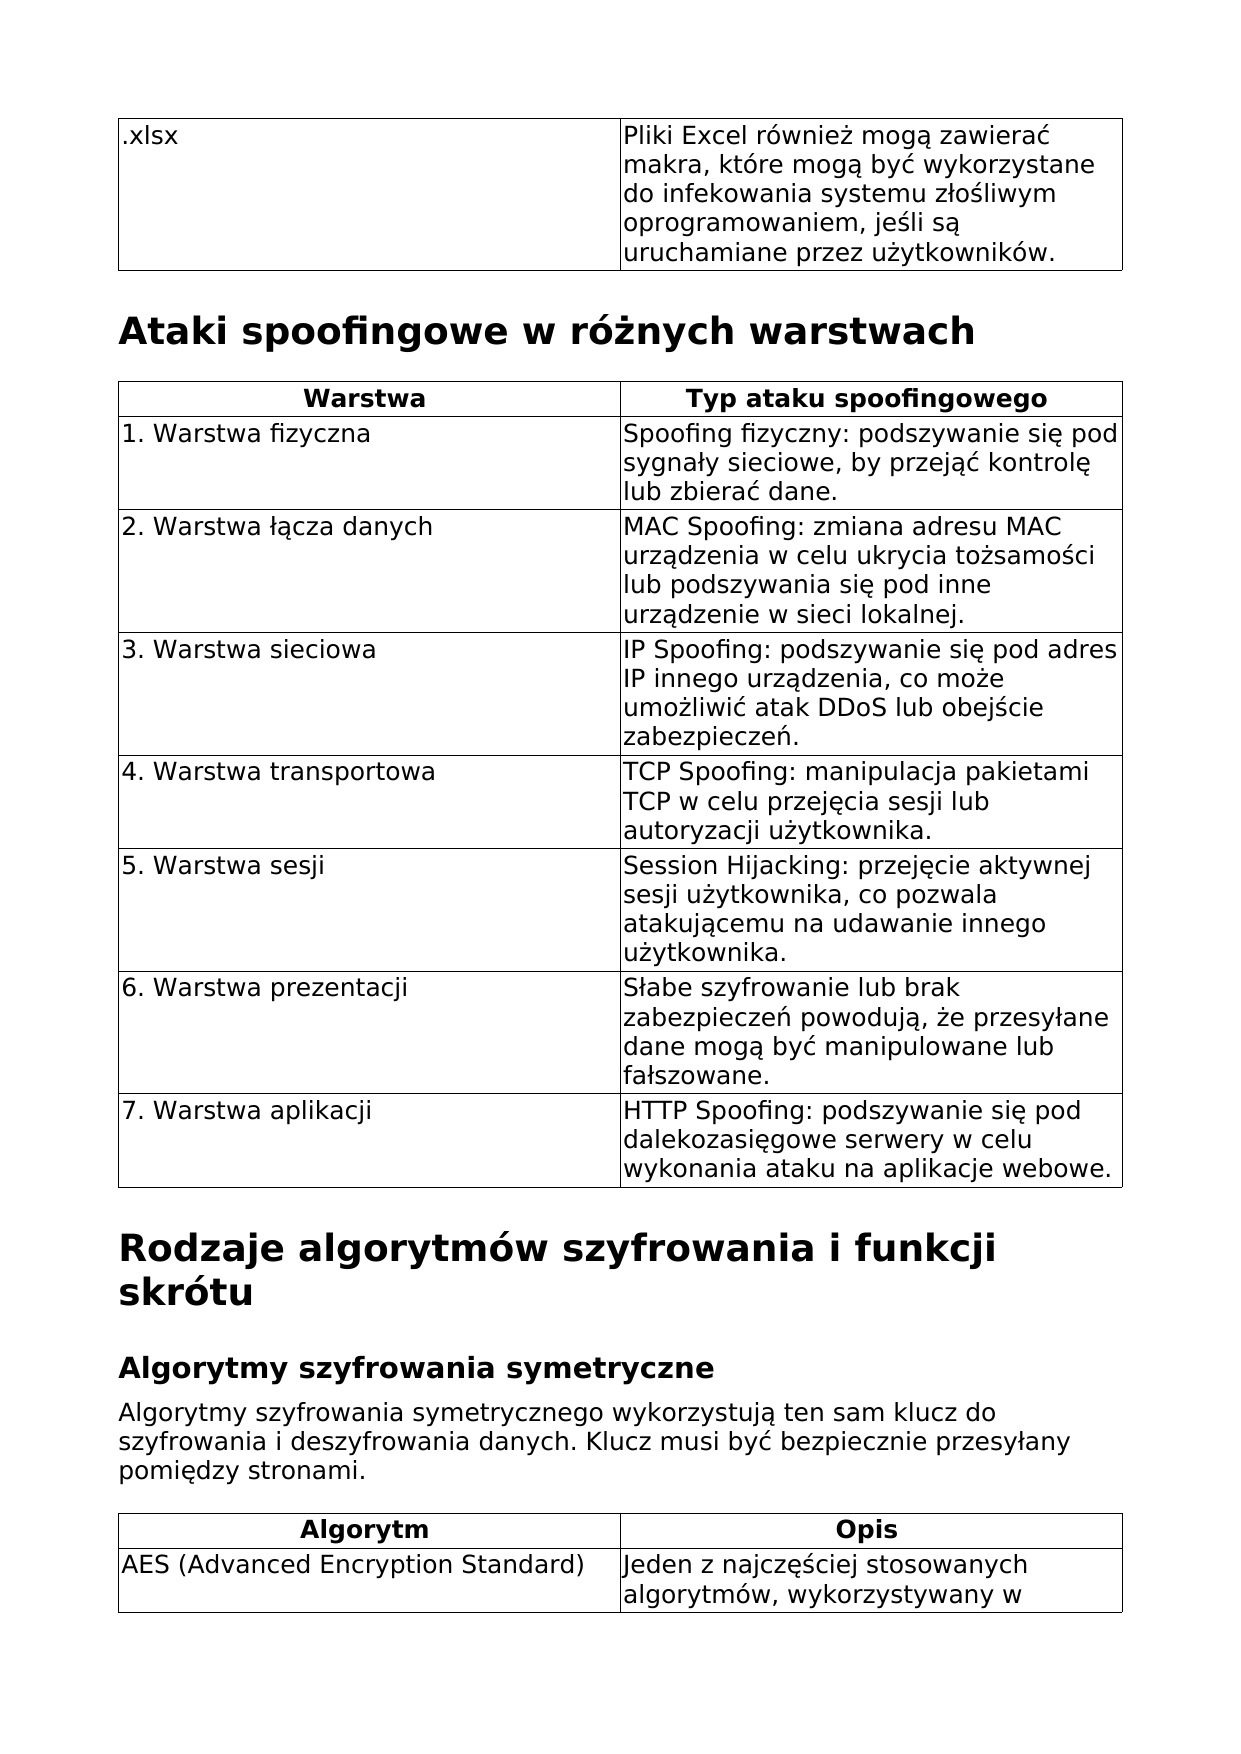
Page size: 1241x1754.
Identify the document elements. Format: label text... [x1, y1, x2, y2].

table_cell 5. Warstwa sesji [119, 849, 620, 971]
table_cell 3. Warstwa sieciowa [119, 633, 620, 754]
table_cell 1. Warstwa fizyczna [119, 417, 620, 509]
table_cell Spoofing fizyczny: podszywanie się pod sygnały sieciowe, by przejąć kontrolę lub zbierać dane. [621, 417, 1122, 509]
subtitle Algorytmy szyfrowania symetryczne [118, 1351, 1122, 1385]
table_cell HTTP Spoofing: podszywanie się pod dalekozasięgowe serwery w celu wykonania ataku na aplikacje webowe. [621, 1094, 1122, 1187]
table_cell 6. Warstwa prezentacji [119, 972, 620, 1093]
subtitle Rodzaje algorytmów szyfrowania i funkcji skrótu [118, 1226, 1122, 1314]
table_cell 4. Warstwa transportowa [119, 756, 620, 848]
table_cell Pliki Excel również mogą zawierać makra, które mogą być wykorzystane do infekowania systemu złośliwym oprogramowaniem, jeśli są uruchamiane przez użytkowników. [621, 119, 1122, 270]
table_cell Jeden z najczęściej stosowanych algorytmów, wykorzystywany w [621, 1549, 1122, 1612]
table_cell MAC Spoofing: zmiana adresu MAC urządzenia w celu ukrycia tożsamości lub podszywania się pod inne urządzenie w sieci lokalnej. [621, 510, 1122, 632]
text Algorytmy szyfrowania symetrycznego wykorzystują ten sam klucz do szyfrowania i deszyfrowania danych. Klucz musi być bezpiecznie przesyłany pomiędzy stronami. [118, 1398, 1122, 1485]
table_cell AES (Advanced Encryption Standard) [119, 1549, 620, 1612]
subtitle Ataki spoofingowe w różnych warstwach [118, 310, 1122, 353]
table_cell Session Hijacking: przejęcie aktywnej sesji użytkownika, co pozwala atakującemu na udawanie innego użytkownika. [621, 849, 1122, 971]
table_header Algorytm [119, 1514, 620, 1548]
table_cell 7. Warstwa aplikacji [119, 1094, 620, 1187]
table_cell Słabe szyfrowanie lub brak zabezpieczeń powodują, że przesyłane dane mogą być manipulowane lub fałszowane. [621, 972, 1122, 1093]
table_cell TCP Spoofing: manipulacja pakietami TCP w celu przejęcia sesji lub autoryzacji użytkownika. [621, 756, 1122, 848]
table_cell 2. Warstwa łącza danych [119, 510, 620, 632]
table_header Warstwa [119, 382, 620, 416]
table_cell .xlsx [119, 119, 620, 270]
table_cell IP Spoofing: podszywanie się pod adres IP innego urządzenia, co może umożliwić atak DDoS lub obejście zabezpieczeń. [621, 633, 1122, 754]
table_header Typ ataku spoofingowego [621, 382, 1122, 416]
table_header Opis [621, 1514, 1122, 1548]
